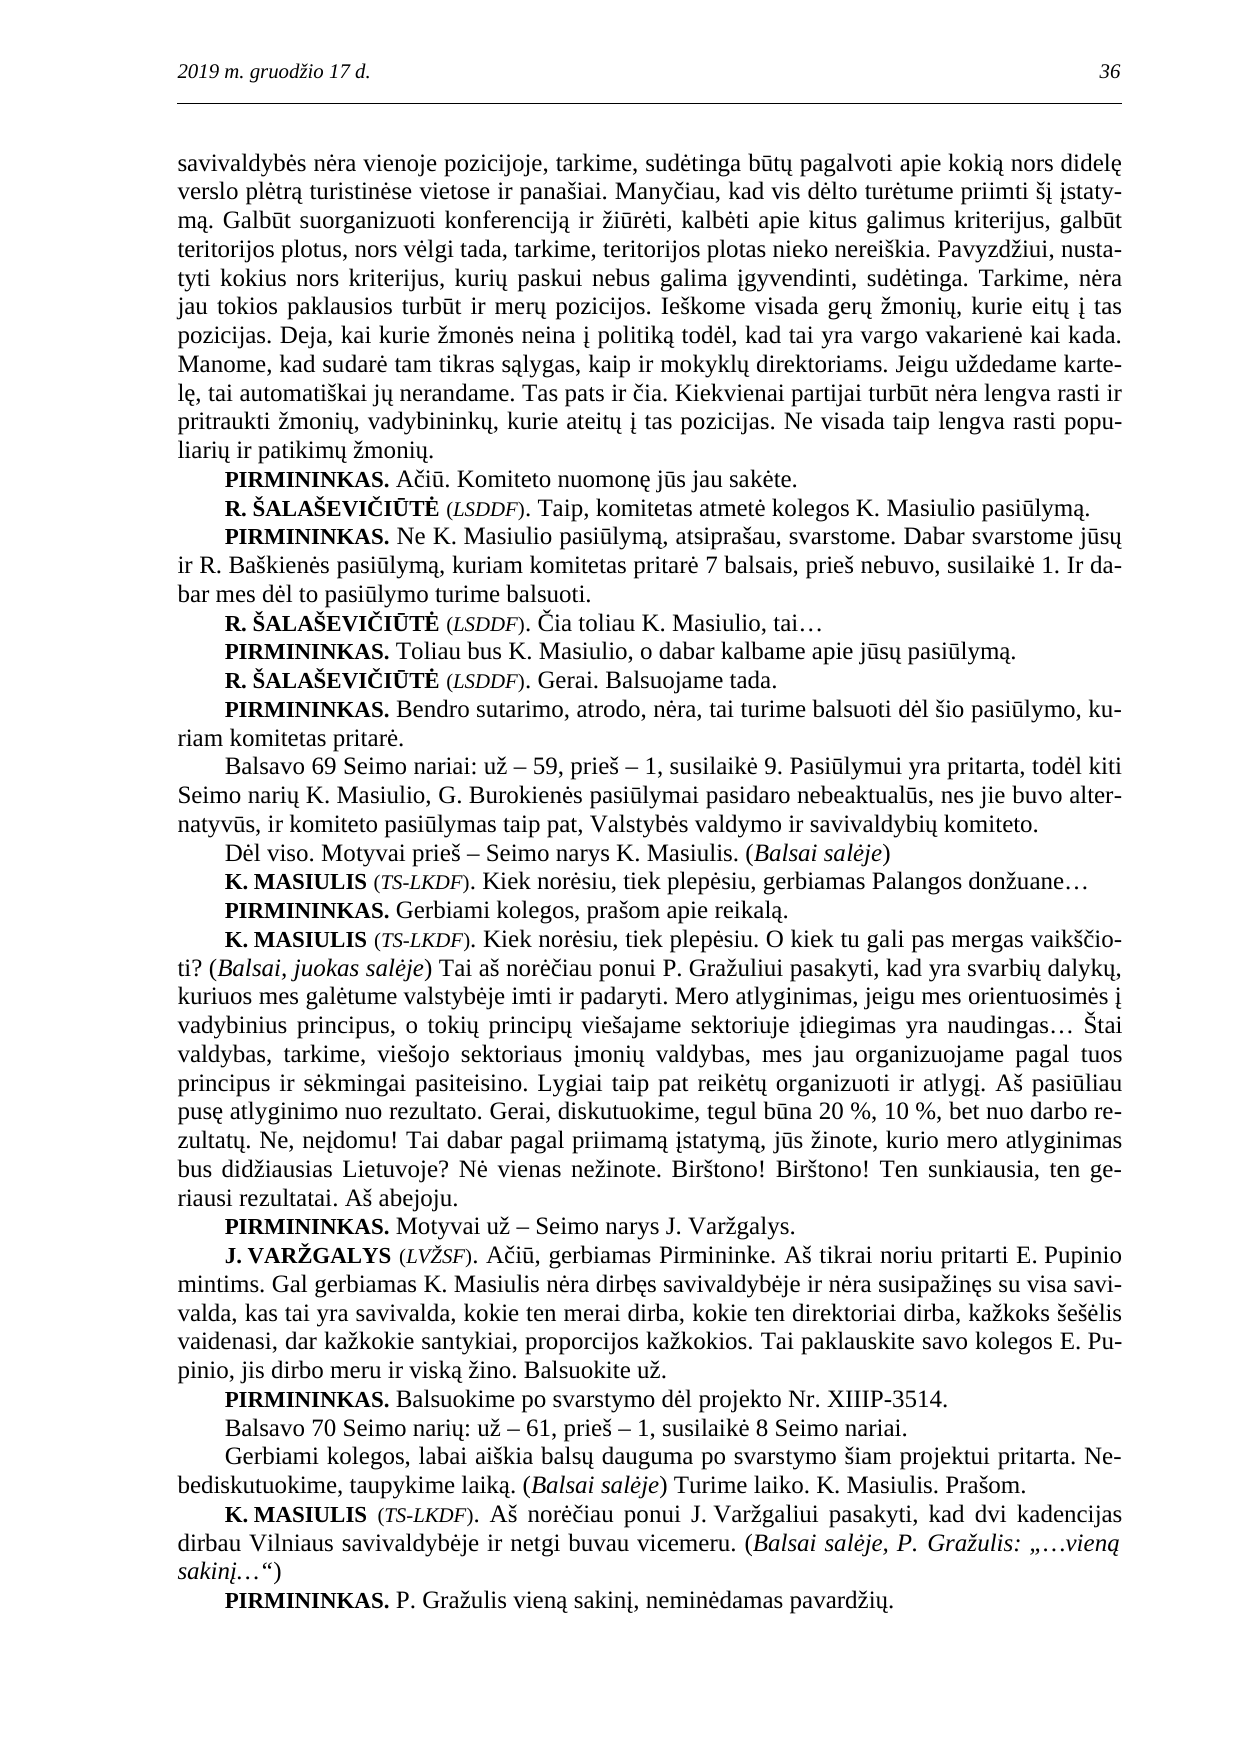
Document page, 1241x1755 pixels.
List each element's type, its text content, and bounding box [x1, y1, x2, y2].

text K. MASIULIS (TS-LKDF). Kiek no­rė­siu, tiek ple­pė­siu. O kiek tu ga­li pas mer­gas vaikš­čio­ti? (Bal­sai, juo­kas sa­lė­je) Tai aš no­rė­čiau po­nui P. Gra­žu­liui pa­sa­ky­ti, kad yra svar­bių da­ly­kų, ku­riuos mes ga­lė­tu­me vals­ty­bė­je im­ti ir pa­da­ry­ti. Me­ro at­ly­gi­ni­mas, jei­gu mes orien­tuo­si­mės į va­dy­bi­nius prin­ci­pus, o to­kių prin­ci­pų vie­ša­ja­me sek­to­riu­je įdie­gi­mas yra nau­din­gas… Štai val­dy­bas, tar­ki­me, vie­šo­jo sek­to­riaus įmo­nių val­dy­bas, mes jau or­ga­ni­zuo­ja­me pa­gal tuos prin­ci­pus ir sėk­min­gai pa­si­tei­si­no. Ly­giai taip pat rei­kė­tų or­ga­ni­zuo­ti ir at­ly­gį. Aš pa­siū­liau pu­sę at­ly­gi­ni­mo nuo re­zul­ta­to. Ge­rai, dis­ku­tuo­ki­me, te­gul bū­na 20 %, 10 %, bet nuo dar­bo re­zul­ta­tų. Ne, ne­įdo­mu! Tai da­bar pa­gal pri­ima­mą įsta­ty­mą, jūs ži­no­te, ku­rio me­ro at­ly­gi­ni­mas bus di­džiau­sias Lie­tu­vo­je? Nė vie­nas ne­ži­no­te. Birš­to­no! Birš­to­no! Ten sun­kiau­sia, ten ge­riau­si re­zul­ta­tai. Aš abe­jo­ju. [177, 924, 1122, 1211]
text R. ŠALAŠEVIČIŪTĖ (LSDDF). Taip, ko­mi­te­tas at­me­tė ko­le­gos K. Ma­siu­lio pa­siū­ly­mą. [177, 493, 1122, 521]
text K. MASIULIS (TS-LKDF). Aš no­rė­čiau po­nui J. Varž­ga­liui pa­sa­ky­ti, kad dvi ka­den­ci­jas dir­bau Vil­niaus sa­vi­val­dy­bė­je ir net­gi bu­vau vi­ce­me­ru. (Bal­sai sa­lė­je, P. Gražulis: „…vie­ną sa­ki­nį…“) [177, 1499, 1122, 1585]
text PIRMININKAS. Bal­suo­ki­me po svars­ty­mo dėl pro­jek­to Nr. XIIIP-3514. [177, 1384, 1122, 1413]
text PIRMININKAS. Ačiū. Ko­mi­te­to nuo­mo­nę jūs jau sa­kė­te. [177, 464, 1122, 493]
text PIRMININKAS. Ne K. Ma­siu­lio pa­siū­ly­mą, at­si­pra­šau, svars­to­me. Da­bar svars­to­me jū­sų ir R. Baš­kie­nės pa­siū­ly­mą, ku­riam ko­mi­te­tas pri­ta­rė 7 bal­sais, prieš ne­bu­vo, su­si­lai­kė 1. Ir da­bar mes dėl to pa­siū­ly­mo tu­ri­me bal­suo­ti. [177, 521, 1122, 608]
text PIRMININKAS. Ger­bia­mi ko­le­gos, pra­šom apie rei­ka­lą. [177, 895, 1122, 924]
text K. MASIULIS (TS-LKDF). Kiek no­rė­siu, tiek ple­pė­siu, ger­bia­mas Pa­lan­gos don­žu­a­ne… [177, 866, 1122, 895]
text PIRMININKAS. Ben­dro su­ta­ri­mo, at­ro­do, nė­ra, tai tu­ri­me bal­suo­ti dėl šio pa­siū­ly­mo, ku­riam ko­mi­te­tas pri­ta­rė. [177, 694, 1122, 751]
text Bal­sa­vo 69 Sei­mo na­riai: už – 59, prieš – 1, su­si­lai­kė 9. Pa­siū­ly­mui yra pri­tar­ta, to­dėl ki­ti Sei­mo na­rių K. Ma­siu­lio, G. Bu­ro­kie­nės pa­siū­ly­mai pa­si­da­ro ne­be­ak­tu­a­lūs, nes jie bu­vo al­ter­na­ty­vūs, ir ko­mi­te­to pa­siū­ly­mas taip pat, Vals­ty­bės val­dy­mo ir sa­vi­val­dy­bių ko­mi­te­to. [177, 751, 1122, 838]
text sa­vi­val­dy­bės nė­ra vie­no­je po­zi­ci­jo­je, tar­ki­me, su­dė­tin­ga bū­tų pa­gal­vo­ti apie ko­kią nors di­de­lę ver­slo plėt­rą tu­ris­ti­nė­se vie­to­se ir pa­na­šiai. Ma­ny­čiau, kad vis dėl­to tu­rė­tu­me pri­im­ti šį įsta­ty­mą. Gal­būt suor­ga­ni­zuo­ti kon­fe­ren­ci­ją ir žiū­rė­ti, kal­bė­ti apie ki­tus ga­li­mus kri­te­ri­jus, gal­būt te­ri­to­ri­jos plo­tus, nors vėl­gi ta­da, tar­ki­me, te­ri­to­ri­jos plo­tas nie­ko ne­reiš­kia. Pa­vyz­džiui, nu­sta­ty­ti ko­kius nors kri­te­ri­jus, ku­rių pas­kui ne­bus ga­li­ma įgy­ven­din­ti, su­dė­tin­ga. Tar­ki­me, nė­ra jau to­kios pa­klau­sios tur­būt ir me­rų po­zi­ci­jos. Ieš­ko­me vi­sa­da ge­rų žmo­nių, ku­rie ei­tų į tas po­zi­ci­jas. De­ja, kai ku­rie žmo­nės ne­ina į po­li­ti­ką to­dėl, kad tai yra var­go va­ka­rie­nė kai ka­da. Ma­no­me, kad su­da­rė tam tik­ras są­ly­gas, kaip ir mo­kyk­lų di­rek­to­riams. Jei­gu už­de­da­me kar­te­lę, tai au­to­ma­tiš­kai jų ne­ran­da­me. Tas pats ir čia. Kiek­vie­nai par­ti­jai tur­būt nė­ra leng­va ras­ti ir pri­trauk­ti žmo­nių, va­dy­bi­nin­kų, ku­rie at­ei­tų į tas po­zi­ci­jas. Ne vi­sa­da taip leng­va ras­ti po­pu­lia­rių ir pa­ti­ki­mų žmo­nių. [177, 148, 1122, 464]
text Dėl vi­so. Mo­ty­vai prieš – Sei­mo na­rys K. Ma­siu­lis. (Bal­sai sa­lė­je) [177, 838, 1122, 866]
text Bal­sa­vo 70 Sei­mo na­rių: už – 61, prieš – 1, su­si­lai­kė 8 Sei­mo na­riai. [177, 1413, 1122, 1441]
text PIRMININKAS. To­liau bus K. Ma­siu­lio, o da­bar kal­ba­me apie jū­sų pa­siū­ly­mą. [177, 636, 1122, 665]
text R. ŠALAŠEVIČIŪTĖ (LSDDF). Ge­rai. Bal­suo­ja­me ta­da. [177, 665, 1122, 694]
text R. ŠALAŠEVIČIŪTĖ (LSDDF). Čia to­liau K. Ma­siu­lio, tai… [177, 608, 1122, 636]
text PIRMININKAS. Mo­ty­vai už – Sei­mo na­rys J. Varž­ga­lys. [177, 1211, 1122, 1240]
text J. VARŽGALYS (LVŽSF). Ačiū, ger­bia­mas Pir­mi­nin­ke. Aš tik­rai no­riu pri­tar­ti E. Pu­pi­nio min­tims. Gal ger­bia­mas K. Ma­siu­lis nė­ra dir­bęs sa­vi­val­dy­bė­je ir nė­ra su­si­pa­ži­nęs su vi­sa sa­vi­val­da, kas tai yra sa­vi­val­da, ko­kie ten me­rai dir­ba, ko­kie ten di­rek­to­riai dir­ba, kaž­koks še­šė­lis vai­de­na­si, dar kaž­ko­kie san­ty­kiai, pro­por­ci­jos kaž­ko­kios. Tai pa­klaus­ki­te sa­vo ko­le­gos E. Pu­pi­nio, jis dir­bo me­ru ir vis­ką ži­no. Bal­suo­ki­te už. [177, 1240, 1122, 1384]
text PIRMININKAS. P. Gra­žu­lis vie­ną sa­ki­nį, ne­mi­nė­da­mas pa­var­džių. [177, 1585, 1122, 1614]
text Ger­bia­mi ko­le­gos, la­bai aiš­kia bal­sų dau­gu­ma po svars­ty­mo šiam pro­jek­tui pri­tar­ta. Ne­be­dis­ku­tuo­ki­me, tau­py­ki­me lai­ką. (Bal­sai sa­lė­je) Tu­ri­me lai­ko. K. Ma­siu­lis. Pra­šom. [177, 1441, 1122, 1499]
